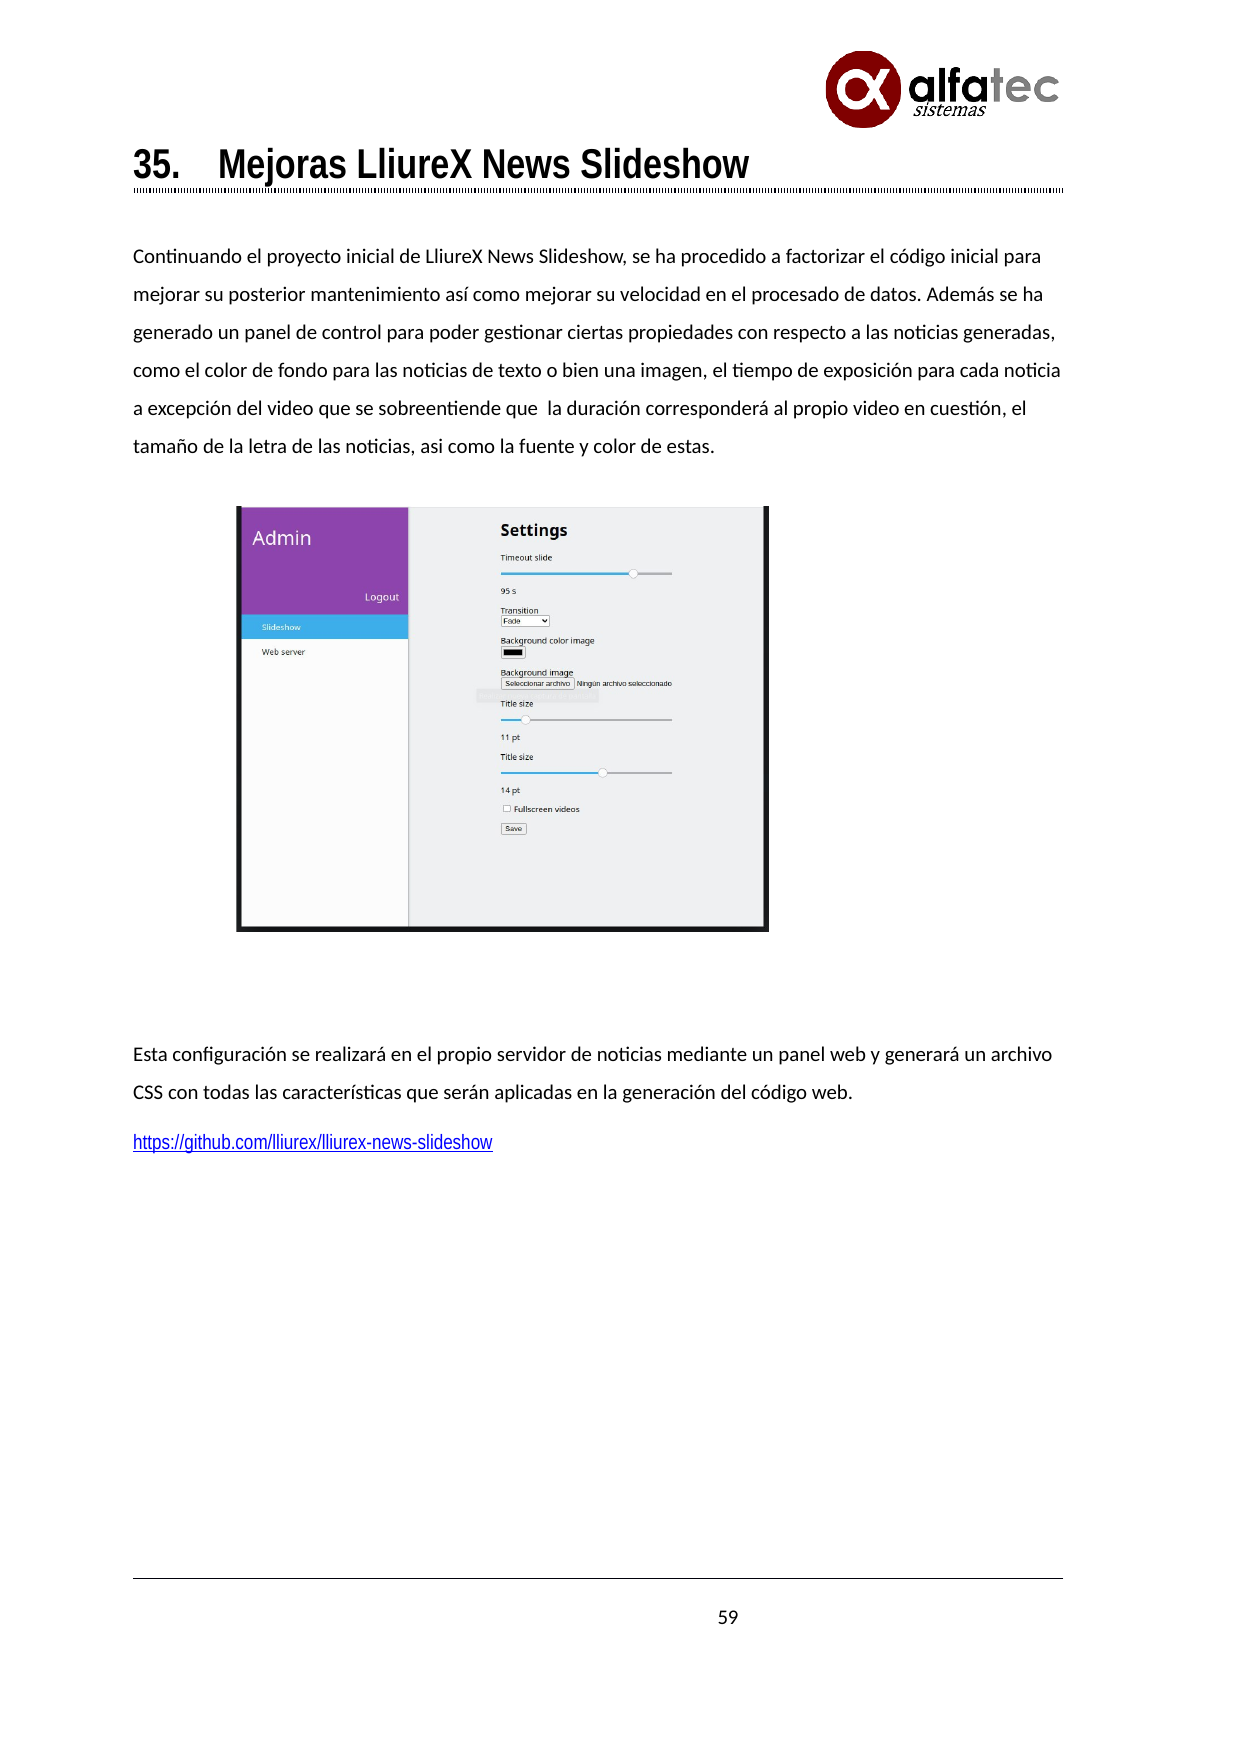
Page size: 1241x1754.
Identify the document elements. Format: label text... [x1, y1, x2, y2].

subtitle Mejoras LliureX News Slideshow [133, 148, 1063, 193]
picture [825, 51, 1061, 128]
picture [236, 506, 769, 932]
text https://github.com/lliurex/lliurex-news-slideshow [133, 1130, 1063, 1154]
text Continuando el proyecto inicial de LliureX News Slideshow, se ha procedido a factorizar el código inicial para mejorar su posterior mantenimiento así como mejorar su velocidad en el procesado de datos. Además se ha generado un panel de control para poder gestionar ciertas propiedades con respecto a las noticias generadas, como el color de fondo para las noticias de texto o bien una imagen, el tiempo de exposición para cada noticia a excepción del video que se sobreentiende que la duración corresponderá al propio video en cuestión, el tamaño de la letra de las noticias, asi como la fuente y color de estas. [133, 243, 1063, 459]
text Esta configuración se realizará en el propio servidor de noticias mediante un panel web y generará un archivo CSS con todas las características que serán aplicadas en la generación del código web. [133, 1041, 1063, 1104]
